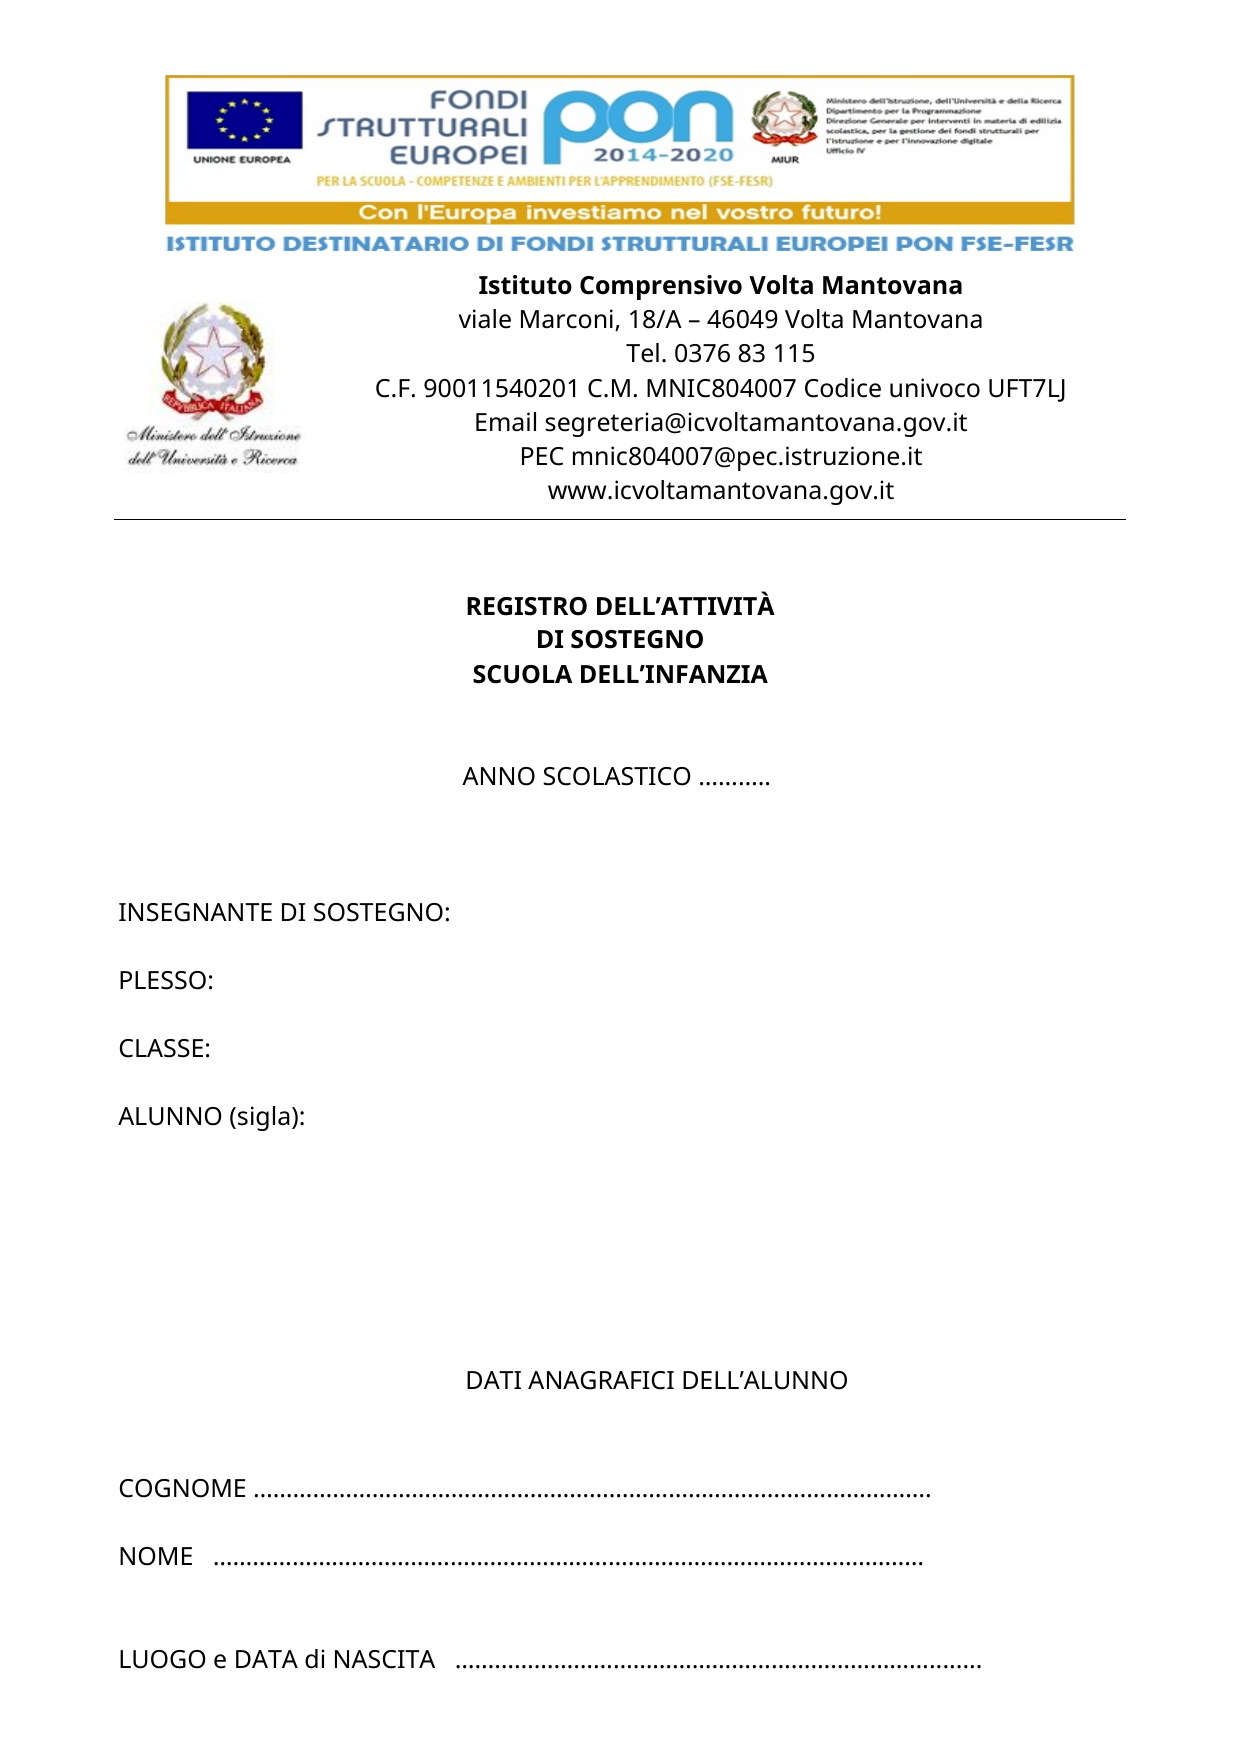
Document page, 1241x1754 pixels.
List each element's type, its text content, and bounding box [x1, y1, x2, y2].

text INSEGNANTE DI SOSTEGNO: [118, 895, 1122, 929]
subtitle DATI ANAGRAFICI DELL’ALUNNO [192, 1362, 1122, 1397]
text DI SOSTEGNO [118, 622, 1122, 656]
subtitle COGNOME …………………………………………………………………………………………. [118, 1471, 1122, 1505]
text ALUNNO (sigla): [118, 1099, 1122, 1133]
subtitle NOME ……………………………………………………………………………………………… [118, 1539, 1122, 1573]
text CLASSE: [118, 1031, 1122, 1065]
text REGISTRO DELL’ATTIVITÀ [118, 588, 1122, 622]
text PLESSO: [118, 963, 1122, 997]
text LUOGO e DATA di NASCITA ………………………………………………………………........ [118, 1641, 1122, 1675]
text ANNO SCOLASTICO ……….. [118, 758, 1122, 792]
text SCUOLA DELL’INFANZIA [118, 656, 1122, 690]
table_header [114, 256, 316, 519]
table_header Istituto Comprensivo Volta Mantovana viale Marconi, 18/A – 46049 Volta Mantovana Tel. 0376 83 115 C.F. 90011540201 C.M. MNIC804007 Codice univoco UFT7LJ Email segreteria@icvoltamantovana.gov.it PEC mnic804007@pec.istruzione.it www.icvoltamantovana.gov.it [316, 256, 1126, 519]
